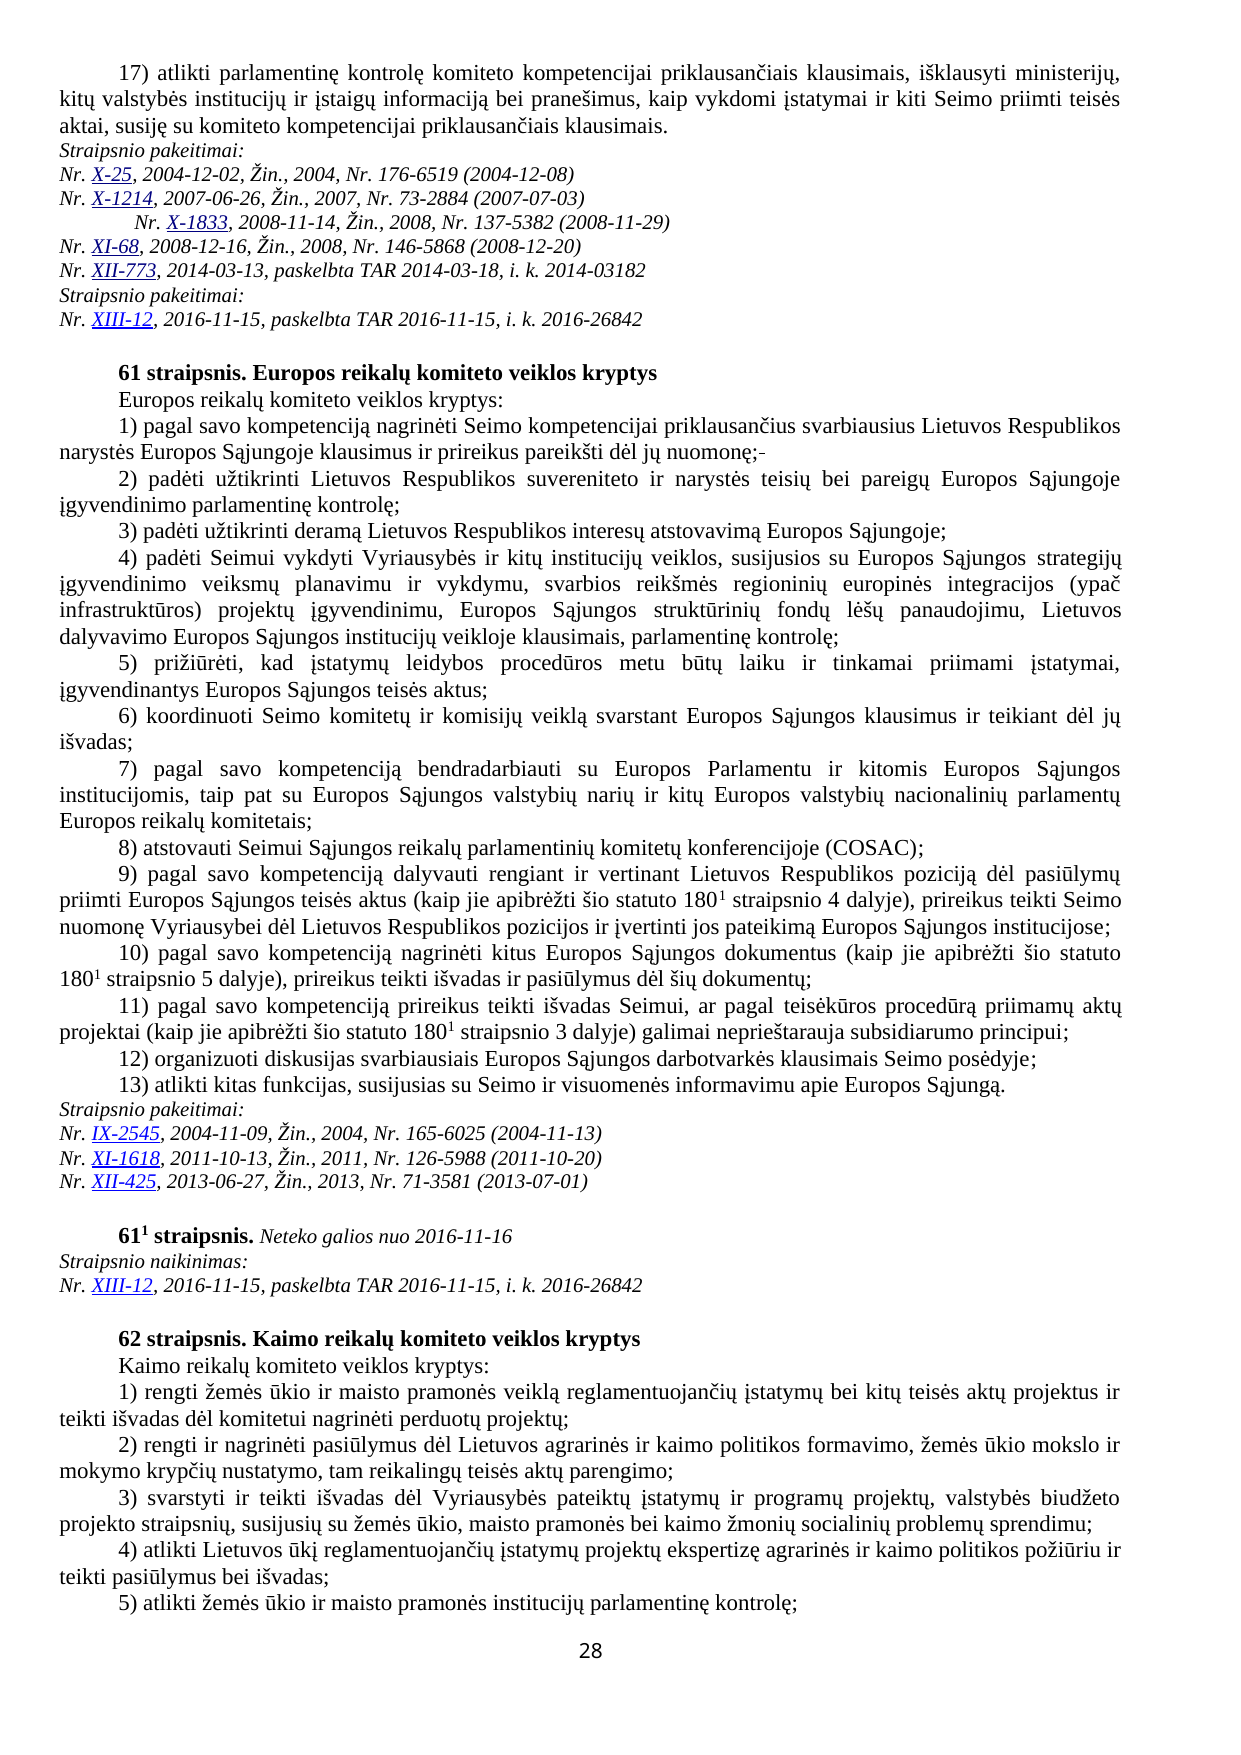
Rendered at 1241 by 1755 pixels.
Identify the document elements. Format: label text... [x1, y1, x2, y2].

text 2) rengti ir nagrinėti pasiūlymus dėl Lietuvos agrarinės ir kaimo politikos formavimo, žemės ūkio mokslo ir mokymo krypčių nustatymo, tam reikalingų teisės aktų parengimo; [59, 1431, 1122, 1484]
text Nr. XI-1618, 2011-10-13, Žin., 2011, Nr. 126-5988 (2011-10-20) [59, 1145, 1122, 1169]
text Straipsnio naikinimas: [59, 1249, 1122, 1273]
text Nr. X-1833, 2008-11-14, Žin., 2008, Nr. 137-5382 (2008-11-29) [59, 210, 1122, 234]
text Nr. XII-773, 2014-03-13, paskelbta TAR 2014-03-18, i. k. 2014-03182 [59, 258, 1122, 282]
text 6) koordinuoti Seimo komitetų ir komisijų veiklą svarstant Europos Sąjungos klausimus ir teikiant dėl jų išvadas; [59, 702, 1122, 755]
text 61 straipsnis. Europos reikalų komiteto veiklos kryptys [59, 359, 1122, 386]
text 13) atlikti kitas funkcijas, susijusias su Seimo ir visuomenės informavimu apie Europos Sąjungą. [59, 1071, 1122, 1097]
text 5) atlikti žemės ūkio ir maisto pramonės institucijų parlamentinę kontrolę; [59, 1589, 1122, 1615]
text 4) padėti Seimui vykdyti Vyriausybės ir kitų institucijų veiklos, susijusios su Europos Sąjungos strategijų įgyvendinimo veiksmų planavimu ir vykdymu, svarbios reikšmės regioninių europinės integracijos (ypač infrastruktūros) projektų įgyvendinimu, Europos Sąjungos struktūrinių fondų lėšų panaudojimu, Lietuvos dalyvavimo Europos Sąjungos institucijų veikloje klausimais, parlamentinę kontrolę; [59, 544, 1122, 649]
text Kaimo reikalų komiteto veiklos kryptys: [59, 1352, 1122, 1378]
text 7) pagal savo kompetenciją bendradarbiauti su Europos Parlamentu ir kitomis Europos Sąjungos institucijomis, taip pat su Europos Sąjungos valstybių narių ir kitų Europos valstybių nacionalinių parlamentų Europos reikalų komitetais; [59, 755, 1122, 834]
text Nr. XIII-12, 2016-11-15, paskelbta TAR 2016-11-15, i. k. 2016-26842 [59, 307, 1122, 331]
text 5) prižiūrėti, kad įstatymų leidybos procedūros metu būtų laiku ir tinkamai priimami įstatymai, įgyvendinantys Europos Sąjungos teisės aktus; [59, 649, 1122, 702]
text 4) atlikti Lietuvos ūkį reglamentuojančių įstatymų projektų ekspertizę agrarinės ir kaimo politikos požiūriu ir teikti pasiūlymus bei išvadas; [59, 1536, 1122, 1589]
text 10) pagal savo kompetenciją nagrinėti kitus Europos Sąjungos dokumentus (kaip jie apibrėžti šio statuto 1801 straipsnio 5 dalyje), prireikus teikti išvadas ir pasiūlymus dėl šių dokumentų; [59, 939, 1122, 992]
text 1) pagal savo kompetenciją nagrinėti Seimo kompetencijai priklausančius svarbiausius Lietuvos Respublikos narystės Europos Sąjungoje klausimus ir prireikus pareikšti dėl jų nuomonę; [59, 412, 1122, 465]
text 3) svarstyti ir teikti išvadas dėl Vyriausybės pateiktų įstatymų ir programų projektų, valstybės biudžeto projekto straipsnių, susijusių su žemės ūkio, maisto pramonės bei kaimo žmonių socialinių problemų sprendimu; [59, 1484, 1122, 1536]
text Straipsnio pakeitimai: [59, 1097, 1122, 1121]
text Europos reikalų komiteto veiklos kryptys: [59, 386, 1122, 412]
text 11) pagal savo kompetenciją prireikus teikti išvadas Seimui, ar pagal teisėkūros procedūrą priimamų aktų projektai (kaip jie apibrėžti šio statuto 1801 straipsnio 3 dalyje) galimai neprieštarauja subsidiarumo principui; [59, 992, 1122, 1044]
text 12) organizuoti diskusijas svarbiausiais Europos Sąjungos darbotvarkės klausimais Seimo posėdyje; [59, 1044, 1122, 1071]
text Nr. X-1214, 2007-06-26, Žin., 2007, Nr. 73-2884 (2007-07-03) [59, 186, 1122, 210]
text 17) atlikti parlamentinę kontrolę komiteto kompetencijai priklausančiais klausimais, išklausyti ministerijų, kitų valstybės institucijų ir įstaigų informaciją bei pranešimus, kaip vykdomi įstatymai ir kiti Seimo priimti teisės aktai, susiję su komiteto kompetencijai priklausančiais klausimais. [59, 59, 1122, 138]
text Nr. X-25, 2004-12-02, Žin., 2004, Nr. 176-6519 (2004-12-08) [59, 162, 1122, 186]
text Nr. IX-2545, 2004-11-09, Žin., 2004, Nr. 165-6025 (2004-11-13) [59, 1121, 1122, 1145]
text 8) atstovauti Seimui Sąjungos reikalų parlamentinių komitetų konferencijoje (COSAC); [59, 834, 1122, 860]
text 62 straipsnis. Kaimo reikalų komiteto veiklos kryptys [59, 1326, 1122, 1352]
text Nr. XIII-12, 2016-11-15, paskelbta TAR 2016-11-15, i. k. 2016-26842 [59, 1273, 1122, 1297]
text Nr. XI-68, 2008-12-16, Žin., 2008, Nr. 146-5868 (2008-12-20) [59, 234, 1122, 258]
text Straipsnio pakeitimai: [59, 138, 1122, 162]
text 3) padėti užtikrinti deramą Lietuvos Respublikos interesų atstovavimą Europos Sąjungoje; [59, 517, 1122, 544]
text 1) rengti žemės ūkio ir maisto pramonės veiklą reglamentuojančių įstatymų bei kitų teisės aktų projektus ir teikti išvadas dėl komitetui nagrinėti perduotų projektų; [59, 1378, 1122, 1431]
text Straipsnio pakeitimai: [59, 282, 1122, 307]
text 9) pagal savo kompetenciją dalyvauti rengiant ir vertinant Lietuvos Respublikos poziciją dėl pasiūlymų priimti Europos Sąjungos teisės aktus (kaip jie apibrėžti šio statuto 1801 straipsnio 4 dalyje), prireikus teikti Seimo nuomonę Vyriausybei dėl Lietuvos Respublikos pozicijos ir įvertinti jos pateikimą Europos Sąjungos institucijose; [59, 860, 1122, 939]
text Nr. XII-425, 2013-06-27, Žin., 2013, Nr. 71-3581 (2013-07-01) [59, 1169, 1122, 1193]
text 2) padėti užtikrinti Lietuvos Respublikos suvereniteto ir narystės teisių bei pareigų Europos Sąjungoje įgyvendinimo parlamentinę kontrolę; [59, 465, 1122, 517]
text 611 straipsnis. Neteko galios nuo 2016-11-16 [59, 1222, 1122, 1249]
